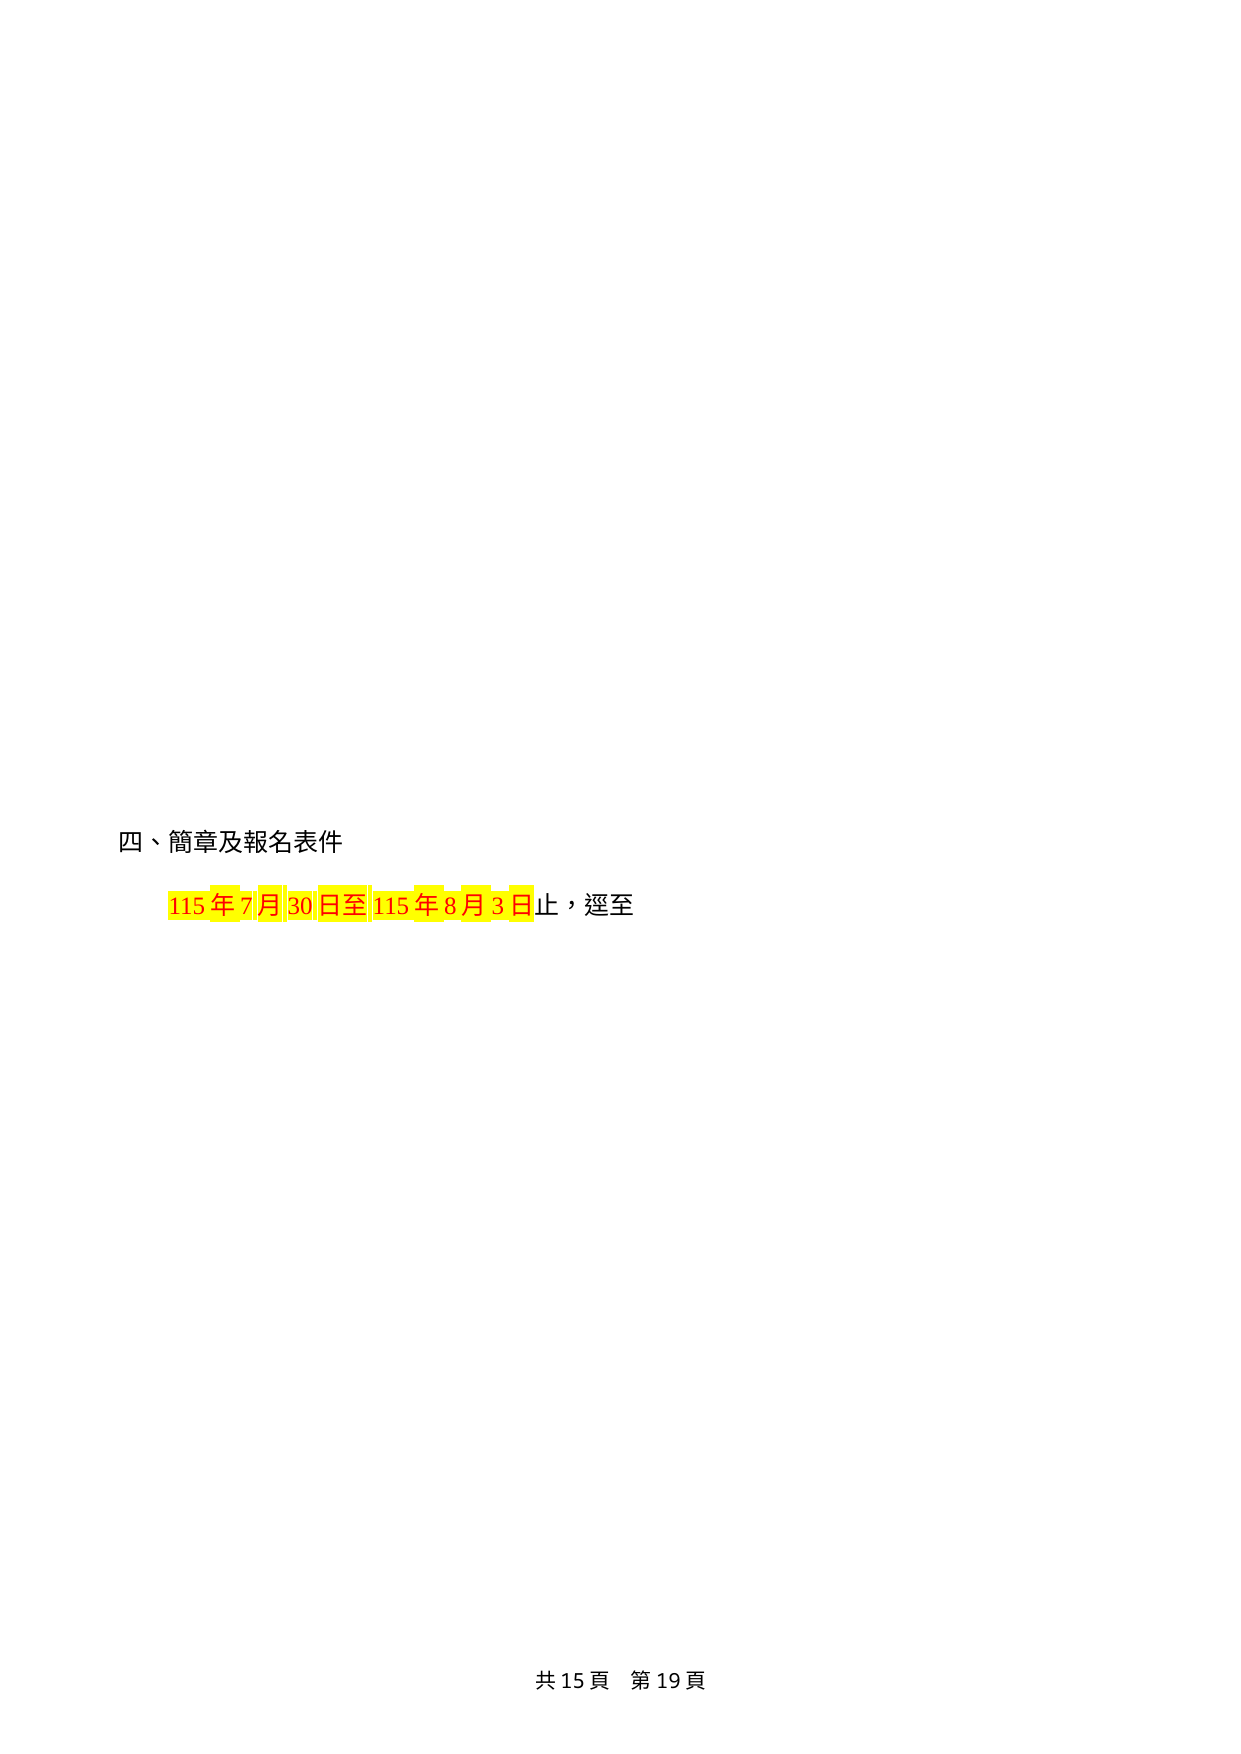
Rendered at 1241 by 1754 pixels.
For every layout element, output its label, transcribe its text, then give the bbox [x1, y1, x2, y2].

text 四、簡章及報名表件 115年7月30日至115年8月3日止，逕至 [118, 799, 1122, 924]
